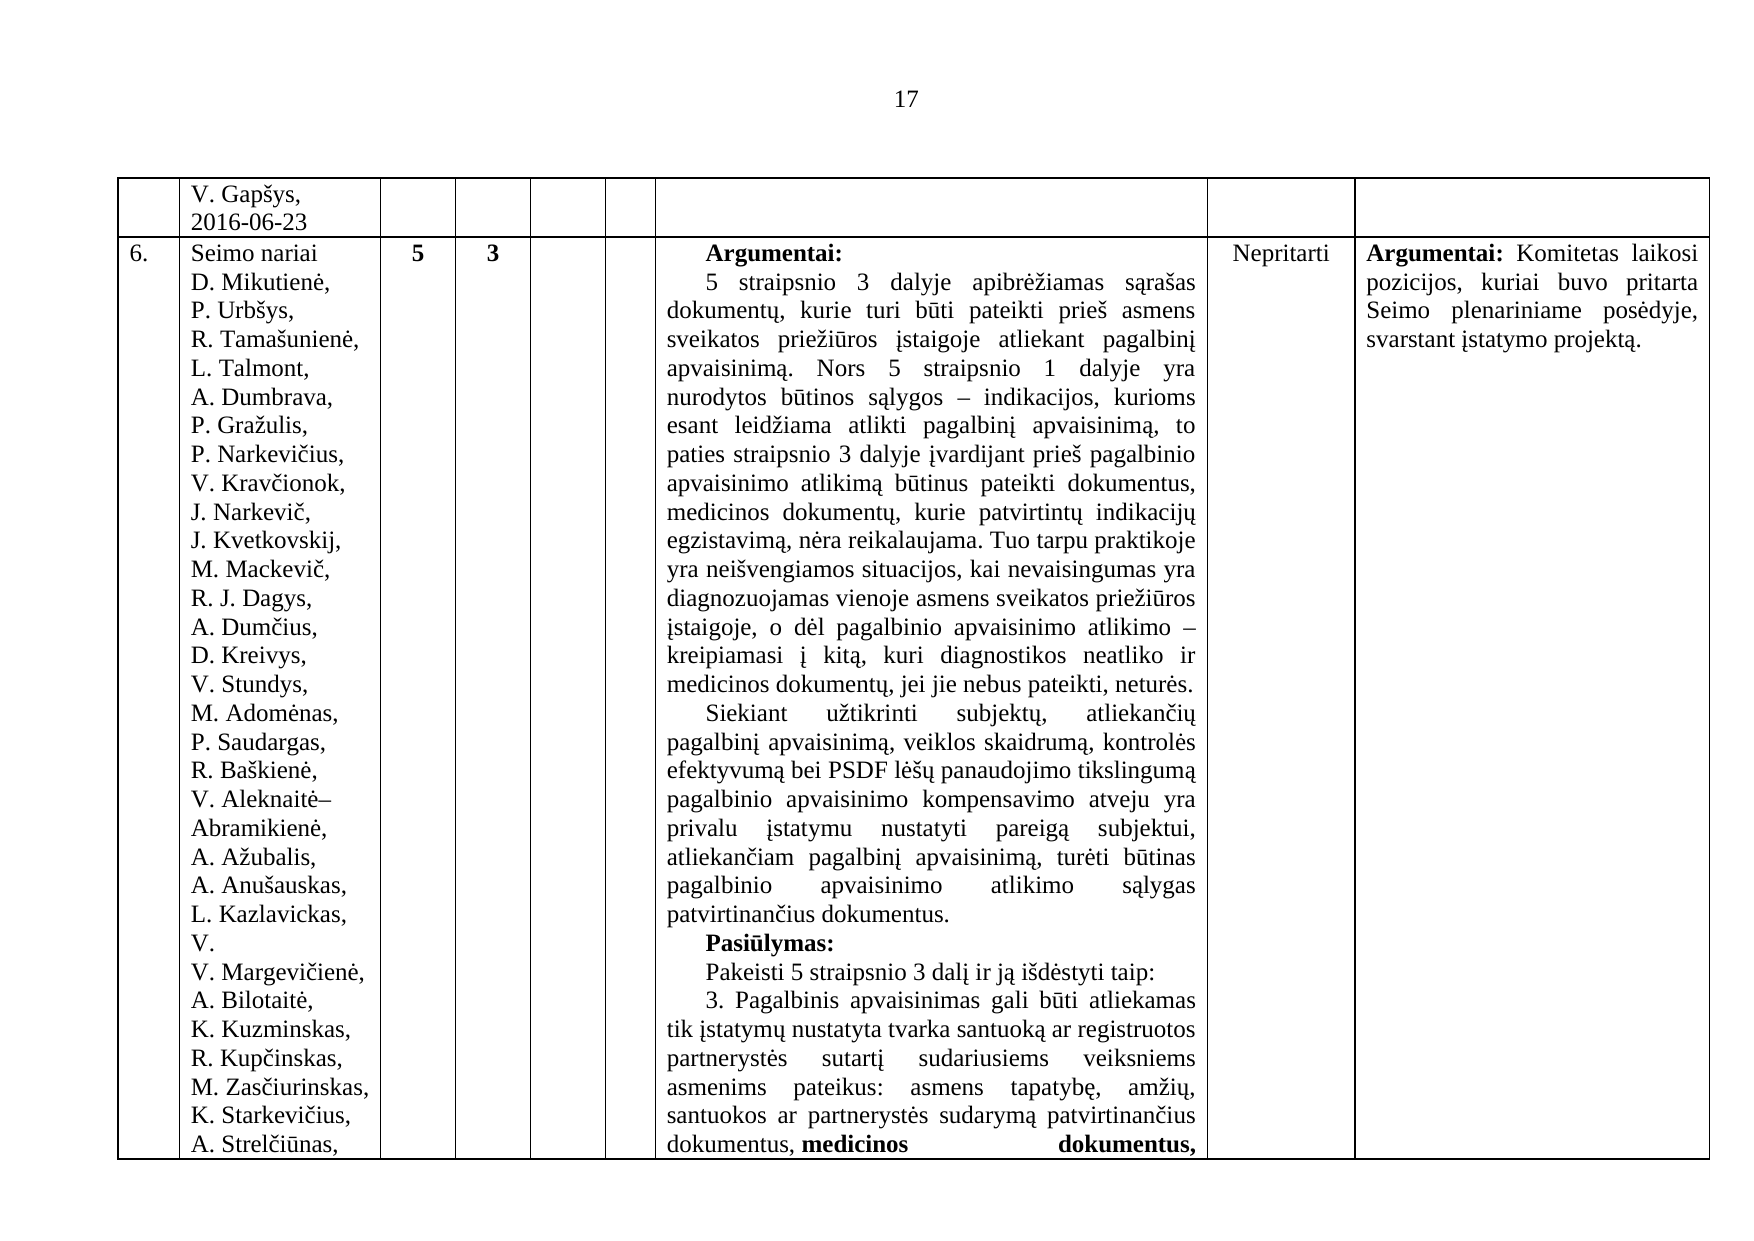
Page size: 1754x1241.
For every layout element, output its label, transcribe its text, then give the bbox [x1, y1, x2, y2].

table_cell [1356, 179, 1709, 236]
table_cell [381, 179, 455, 236]
table_cell [531, 238, 605, 1158]
table_cell 3 [456, 238, 530, 1158]
table_cell [656, 179, 1207, 236]
table_cell [456, 179, 530, 236]
table_cell [119, 179, 179, 236]
table_cell 5 [381, 238, 455, 1158]
table_cell Argumentai: Komitetas laikosi pozicijos, kuriai buvo pritarta Seimo plenariniame posėdyje, svarstant įstatymo projektą. [1356, 238, 1709, 1158]
table_cell [1208, 179, 1354, 236]
table_cell [531, 179, 605, 236]
table_cell Nepritarti [1208, 238, 1354, 1158]
table_cell [606, 179, 655, 236]
table_cell 6. [119, 238, 179, 1158]
table_cell [606, 238, 655, 1158]
